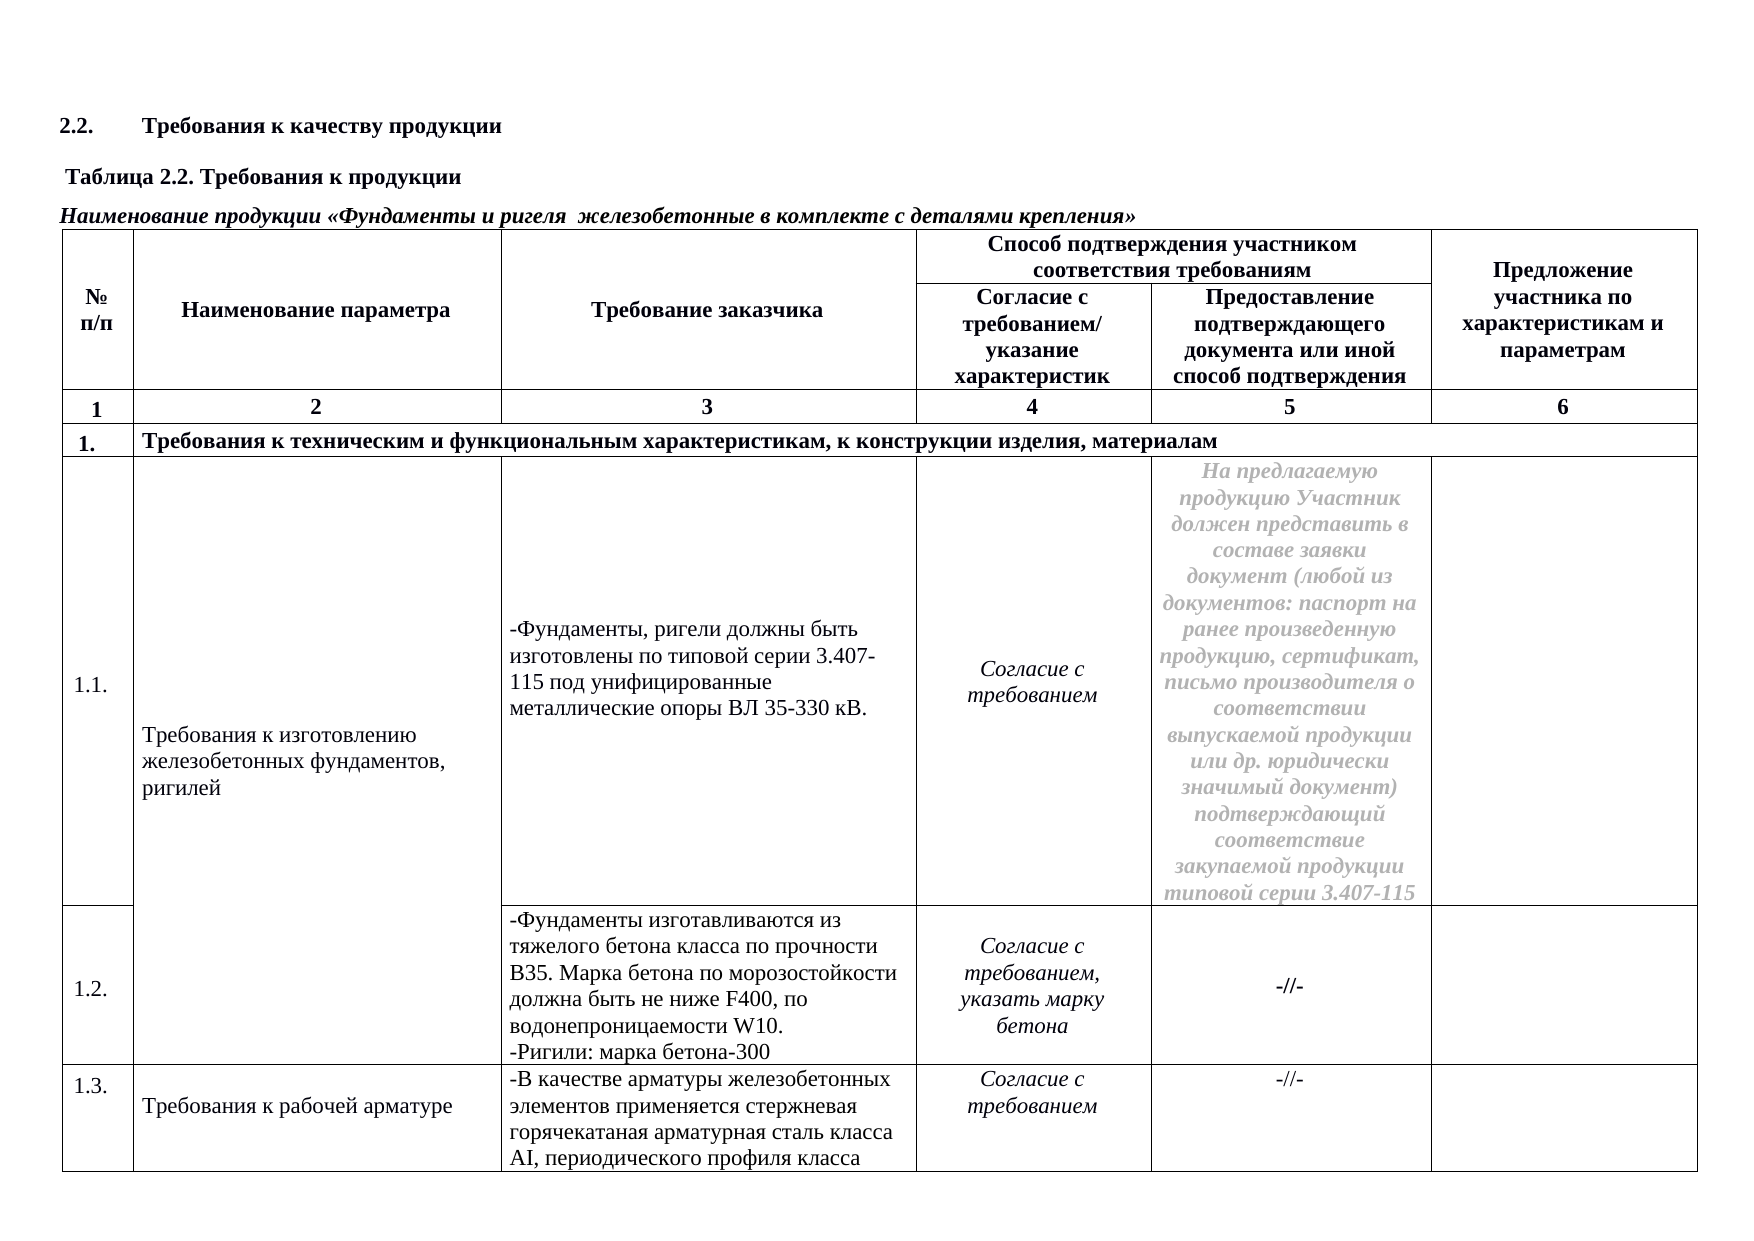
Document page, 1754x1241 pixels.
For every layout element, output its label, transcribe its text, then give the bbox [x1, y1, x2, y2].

table_header Способ подтверждения участником соответствия требованиям [917, 230, 1431, 282]
table_cell [63, 1065, 133, 1171]
table_cell [63, 457, 133, 905]
table_cell На предлагаемую продукцию Участник должен представить в составе заявки документ (любой из документов: паспорт на ранее произведенную продукцию, сертификат, письмо производителя о соответствии выпускаемой продукции или др. юридически значимый документ) подтверждающий соответствие закупаемой продукции типовой серии 3.407-115 [1152, 457, 1431, 905]
table_cell 3 [502, 390, 916, 422]
table_cell -//- [1152, 1065, 1431, 1171]
table_cell Согласие с требованием [917, 1065, 1151, 1171]
table_header Предложение участника по характеристикам и параметрам [1432, 230, 1697, 389]
table_cell Предоставление подтверждающего документа или иной способ подтверждения [1152, 284, 1431, 389]
table_cell -//- [1152, 906, 1431, 1064]
table_cell [1432, 457, 1697, 905]
table_header Требование заказчика [502, 230, 916, 389]
table_cell -В качестве арматуры железобетонных элементов применяется стержневая горячекатаная арматурная сталь класса АI, периодического профиля класса [502, 1065, 916, 1171]
table_cell Согласие с требованием, указать марку бетона [917, 906, 1151, 1064]
table_cell [63, 424, 133, 456]
table_cell Требования к техническим и функциональным характеристикам, к конструкции изделия, материалам [134, 424, 1697, 456]
table_cell Согласие с требованием/ указание характеристик [917, 284, 1151, 389]
table_cell Согласие с требованием [917, 457, 1151, 905]
table_cell -Фундаменты изготавливаются из тяжелого бетона класса по прочности В35. Марка бетона по морозостойкости должна быть не ниже F400, по водонепроницаемости W10. -Ригили: марка бетона-300 [502, 906, 916, 1064]
table_cell 2 [134, 390, 501, 422]
table_header № п/п [63, 230, 133, 389]
table_cell 6 [1432, 390, 1697, 422]
table_cell 5 [1152, 390, 1431, 422]
subtitle Таблица 2.2. Требования к продукции [59, 163, 1695, 190]
table_cell 1 [63, 390, 133, 422]
table_cell [63, 906, 133, 1064]
table_header Наименование параметра [134, 230, 501, 389]
table_cell Требования к изготовлению железобетонных фундаментов, ригилей [134, 457, 501, 1064]
table_cell 4 [917, 390, 1151, 422]
table_cell -Фундаменты, ригели должны быть изготовлены по типовой серии 3.407-115 под унифицированные металлические опоры ВЛ 35-330 кВ. [502, 457, 916, 905]
text Наименование продукции «Фундаменты и ригеля железобетонные в комплекте с деталями крепления» [59, 202, 1695, 229]
subtitle Требования к качеству продукции [59, 112, 1695, 138]
table_cell [1432, 906, 1697, 1064]
table_cell Требования к рабочей арматуре [134, 1065, 501, 1171]
table_cell [1432, 1065, 1697, 1171]
